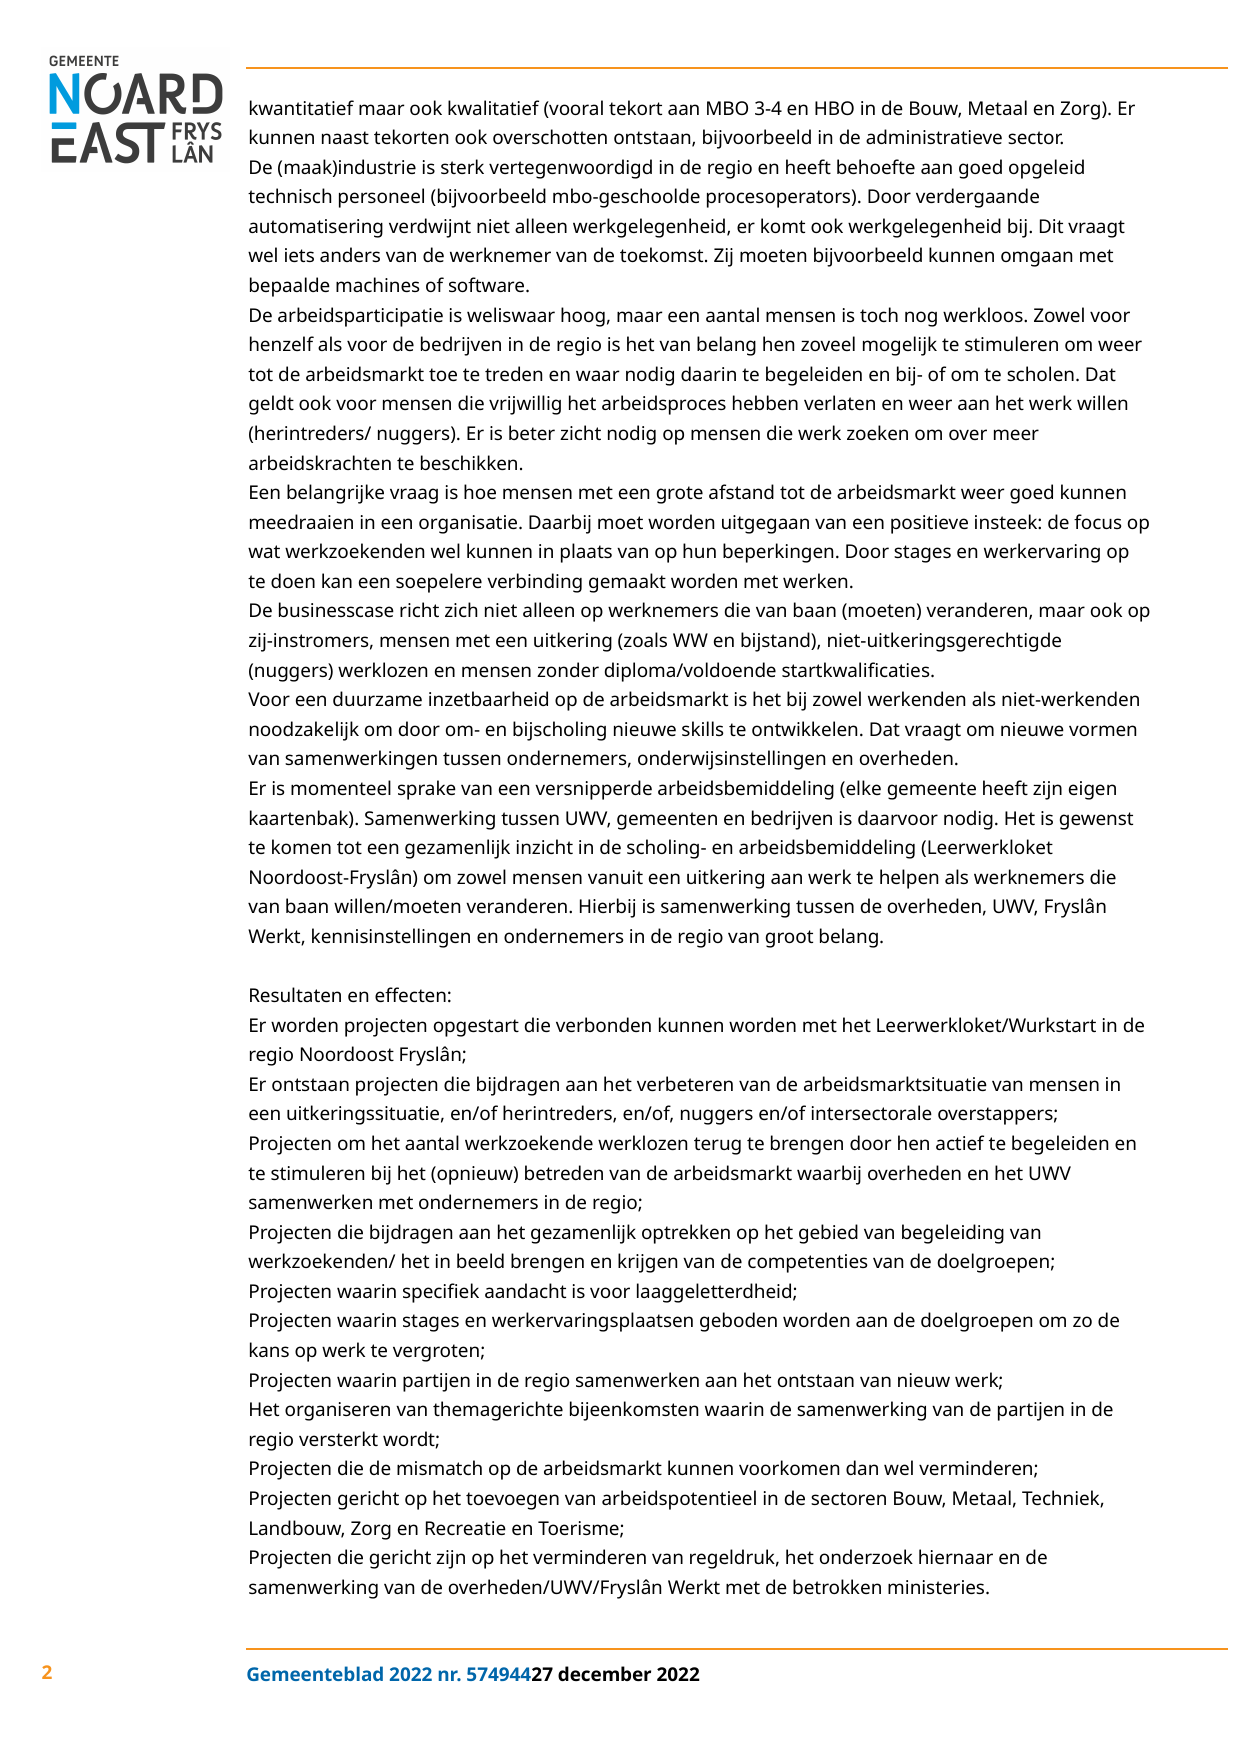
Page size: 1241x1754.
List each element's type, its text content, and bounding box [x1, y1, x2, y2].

text De (maak)industrie is sterk vertegenwoordigd in de regio en heeft behoefte aan goed opgeleid technisch personeel (bijvoorbeeld mbo-geschoolde procesoperators). Door verdergaande automatisering verdwijnt niet alleen werkgelegenheid, er komt ook werkgelegenheid bij. Dit vraagt wel iets anders van de werknemer van de toekomst. Zij moeten bijvoorbeeld kunnen omgaan met bepaalde machines of software. [248, 154, 1152, 298]
text De businesscase richt zich niet alleen op werknemers die van baan (moeten) veranderen, maar ook op zij-instromers, mensen met een uitkering (zoals WW en bijstand), niet-uitkeringsgerechtigde (nuggers) werklozen en mensen zonder diploma/voldoende startkwalificaties. [248, 598, 1152, 683]
text Er ontstaan projecten die bijdragen aan het verbeteren van de arbeidsmarktsituatie van mensen in een uitkeringssituatie, en/of herintreders, en/of, nuggers en/of intersectorale overstappers; [248, 1071, 1152, 1126]
text Projecten gericht op het toevoegen van arbeidspotentieel in de sectoren Bouw, Metaal, Techniek, Landbouw, Zorg en Recreatie en Toerisme; [248, 1485, 1152, 1541]
text Er is momenteel sprake van een versnipperde arbeidsbemiddeling (elke gemeente heeft zijn eigen kaartenbak). Samenwerking tussen UWV, gemeenten en bedrijven is daarvoor nodig. Het is gewenst te komen tot een gezamenlijk inzicht in de scholing- en arbeidsbemiddeling (Leerwerkloket Noordoost-Fryslân) om zowel mensen vanuit een uitkering aan werk te helpen als werknemers die van baan willen/moeten veranderen. Hierbij is samenwerking tussen de overheden, UWV, Fryslân Werkt, kennisinstellingen en ondernemers in de regio van groot belang. [248, 775, 1152, 949]
text Projecten die de mismatch op de arbeidsmarkt kunnen voorkomen dan wel verminderen; [248, 1456, 1152, 1481]
text Projecten waarin partijen in de regio samenwerken aan het ontstaan van nieuw werk; [248, 1367, 1152, 1393]
text Projecten om het aantal werkzoekende werklozen terug te brengen door hen actief te begeleiden en te stimuleren bij het (opnieuw) betreden van de arbeidsmarkt waarbij overheden en het UWV samenwerken met ondernemers in de regio; [248, 1130, 1152, 1215]
text Resultaten en effecten: [248, 982, 1152, 1008]
text Projecten die gericht zijn op het verminderen van regeldruk, het onderzoek hiernaar en de samenwerking van de overheden/UWV/Fryslân Werkt met de betrokken ministeries. [248, 1544, 1152, 1600]
text kwantitatief maar ook kwalitatief (vooral tekort aan MBO 3-4 en HBO in de Bouw, Metaal en Zorg). Er kunnen naast tekorten ook overschotten ontstaan, bijvoorbeeld in de administratieve sector. [248, 95, 1152, 150]
text Het organiseren van themagerichte bijeenkomsten waarin de samenwerking van de partijen in de regio versterkt wordt; [248, 1396, 1152, 1452]
text Een belangrijke vraag is hoe mensen met een grote afstand tot de arbeidsmarkt weer goed kunnen meedraaien in een organisatie. Daarbij moet worden uitgegaan van een positieve insteek: de focus op wat werkzoekenden wel kunnen in plaats van op hun beperkingen. Door stages en werkervaring op te doen kan een soepelere verbinding gemaakt worden met werken. [248, 479, 1152, 594]
text Projecten waarin specifiek aandacht is voor laaggeletterdheid; [248, 1278, 1152, 1304]
picture [41, 47, 231, 172]
text Projecten waarin stages en werkervaringsplaatsen geboden worden aan de doelgroepen om zo de kans op werk te vergroten; [248, 1308, 1152, 1363]
text De arbeidsparticipatie is weliswaar hoog, maar een aantal mensen is toch nog werkloos. Zowel voor henzelf als voor de bedrijven in de regio is het van belang hen zoveel mogelijk te stimuleren om weer tot de arbeidsmarkt toe te treden en waar nodig daarin te begeleiden en bij- of om te scholen. Dat geldt ook voor mensen die vrijwillig het arbeidsproces hebben verlaten en weer aan het werk willen (herintreders/ nuggers). Er is beter zicht nodig op mensen die werk zoeken om over meer arbeidskrachten te beschikken. [248, 302, 1152, 476]
text Er worden projecten opgestart die verbonden kunnen worden met het Leerwerkloket/Wurkstart in de regio Noordoost Fryslân; [248, 1012, 1152, 1067]
text Voor een duurzame inzetbaarheid op de arbeidsmarkt is het bij zowel werkenden als niet-werkenden noodzakelijk om door om- en bijscholing nieuwe skills te ontwikkelen. Dat vraagt om nieuwe vormen van samenwerkingen tussen ondernemers, onderwijsinstellingen en overheden. [248, 686, 1152, 771]
text Projecten die bijdragen aan het gezamenlijk optrekken op het gebied van begeleiding van werkzoekenden/ het in beeld brengen en krijgen van de competenties van de doelgroepen; [248, 1219, 1152, 1274]
